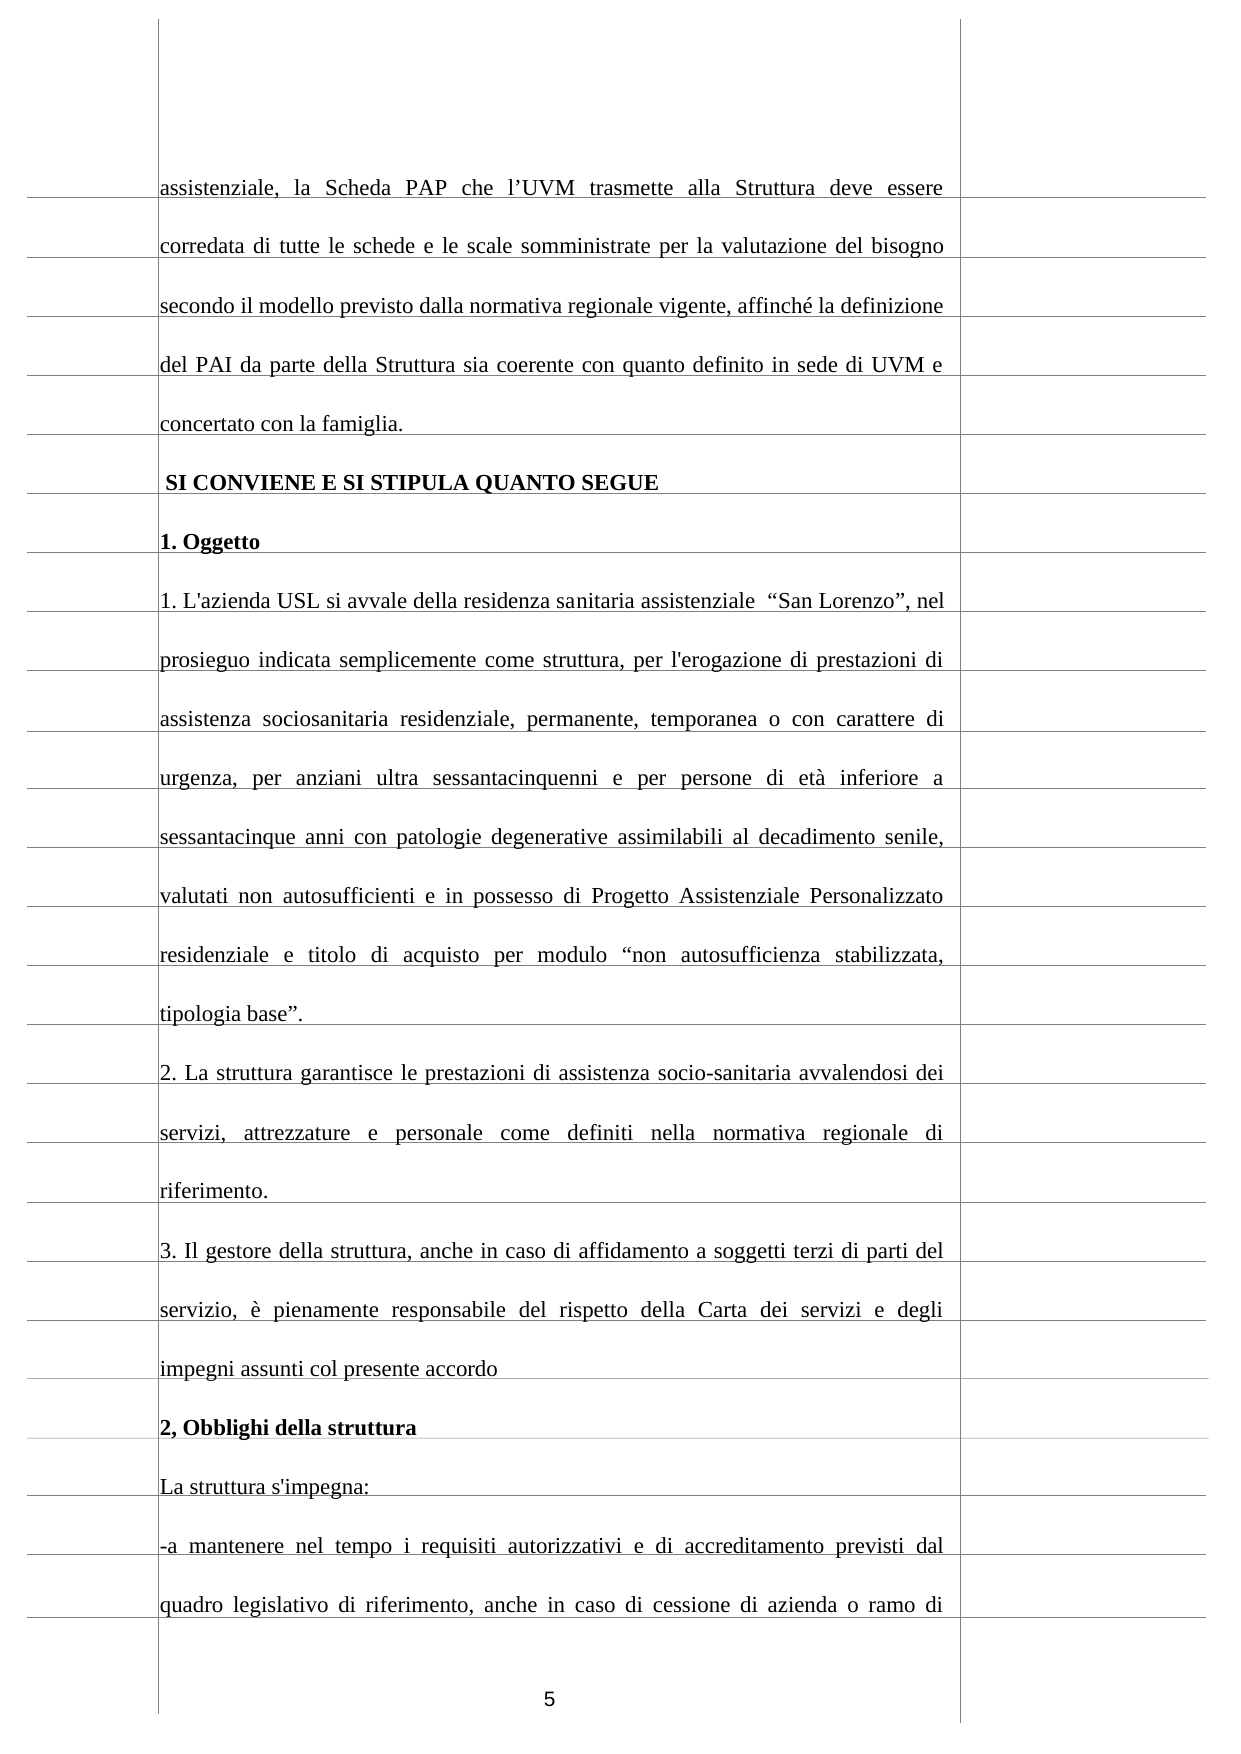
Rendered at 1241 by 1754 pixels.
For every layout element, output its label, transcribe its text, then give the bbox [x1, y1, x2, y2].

text valutati non autosufficienti e in possesso di Progetto Assistenziale Personalizzato [159, 848, 945, 906]
text assistenza sociosanitaria residenziale, permanente, temporanea o con carattere di [159, 671, 945, 731]
text [159, 494, 945, 502]
text urgenza, per anziani ultra sessantacinquenni e per persone di età inferiore a [159, 732, 945, 788]
text prosieguo indicata semplicemente come struttura, per l'erogazione di prestazioni di [159, 612, 945, 670]
text [159, 1439, 945, 1447]
text servizio, è pienamente responsabile del rispetto della Carta dei servizi e degli [159, 1262, 945, 1320]
text [159, 1496, 945, 1506]
text tipologia base”. [159, 966, 945, 1024]
text quadro legislativo di riferimento, anche in caso di cessione di azienda o ramo di [159, 1555, 945, 1617]
text 1. L'azienda USL si avvale della residenza sanitaria assistenziale “San Lorenzo”, nel [159, 561, 945, 611]
text secondo il modello previsto dalla normativa regionale vigente, affinché la definizione [159, 258, 945, 316]
text [159, 1379, 945, 1388]
text [159, 553, 945, 561]
text SI CONVIENE E SI STIPULA QUANTO SEGUE [159, 443, 945, 493]
text 3. Il gestore della struttura, anche in caso di affidamento a soggetti terzi di parti del [159, 1211, 945, 1261]
text 2. La struttura garantisce le prestazioni di assistenza socio-sanitaria avvalendosi dei [159, 1034, 945, 1083]
text impegni assunti col presente accordo [159, 1321, 945, 1378]
text corredata di tutte le schede e le scale somministrate per la valutazione del bisogno [159, 198, 945, 257]
text 1. Oggetto [159, 502, 945, 552]
text [159, 1203, 945, 1211]
text La struttura s'impegna: [159, 1447, 945, 1495]
text assistenziale, la Scheda PAP che l’UVM trasmette alla Struttura deve essere [159, 148, 945, 197]
text residenziale e titolo di acquisto per modulo “non autosufficienza stabilizzata, [159, 907, 945, 965]
text del PAI da parte della Struttura sia coerente con quanto definito in sede di UVM e [159, 317, 945, 375]
text sessantacinque anni con patologie degenerative assimilabili al decadimento senile, [159, 789, 945, 847]
text concertato con la famiglia. [159, 376, 945, 434]
text 2, Obblighi della struttura [159, 1388, 945, 1437]
text servizi, attrezzature e personale come definiti nella normativa regionale di [159, 1084, 945, 1142]
text -a mantenere nel tempo i requisiti autorizzativi e di accreditamento previsti dal [159, 1506, 945, 1554]
text riferimento. [159, 1143, 945, 1202]
